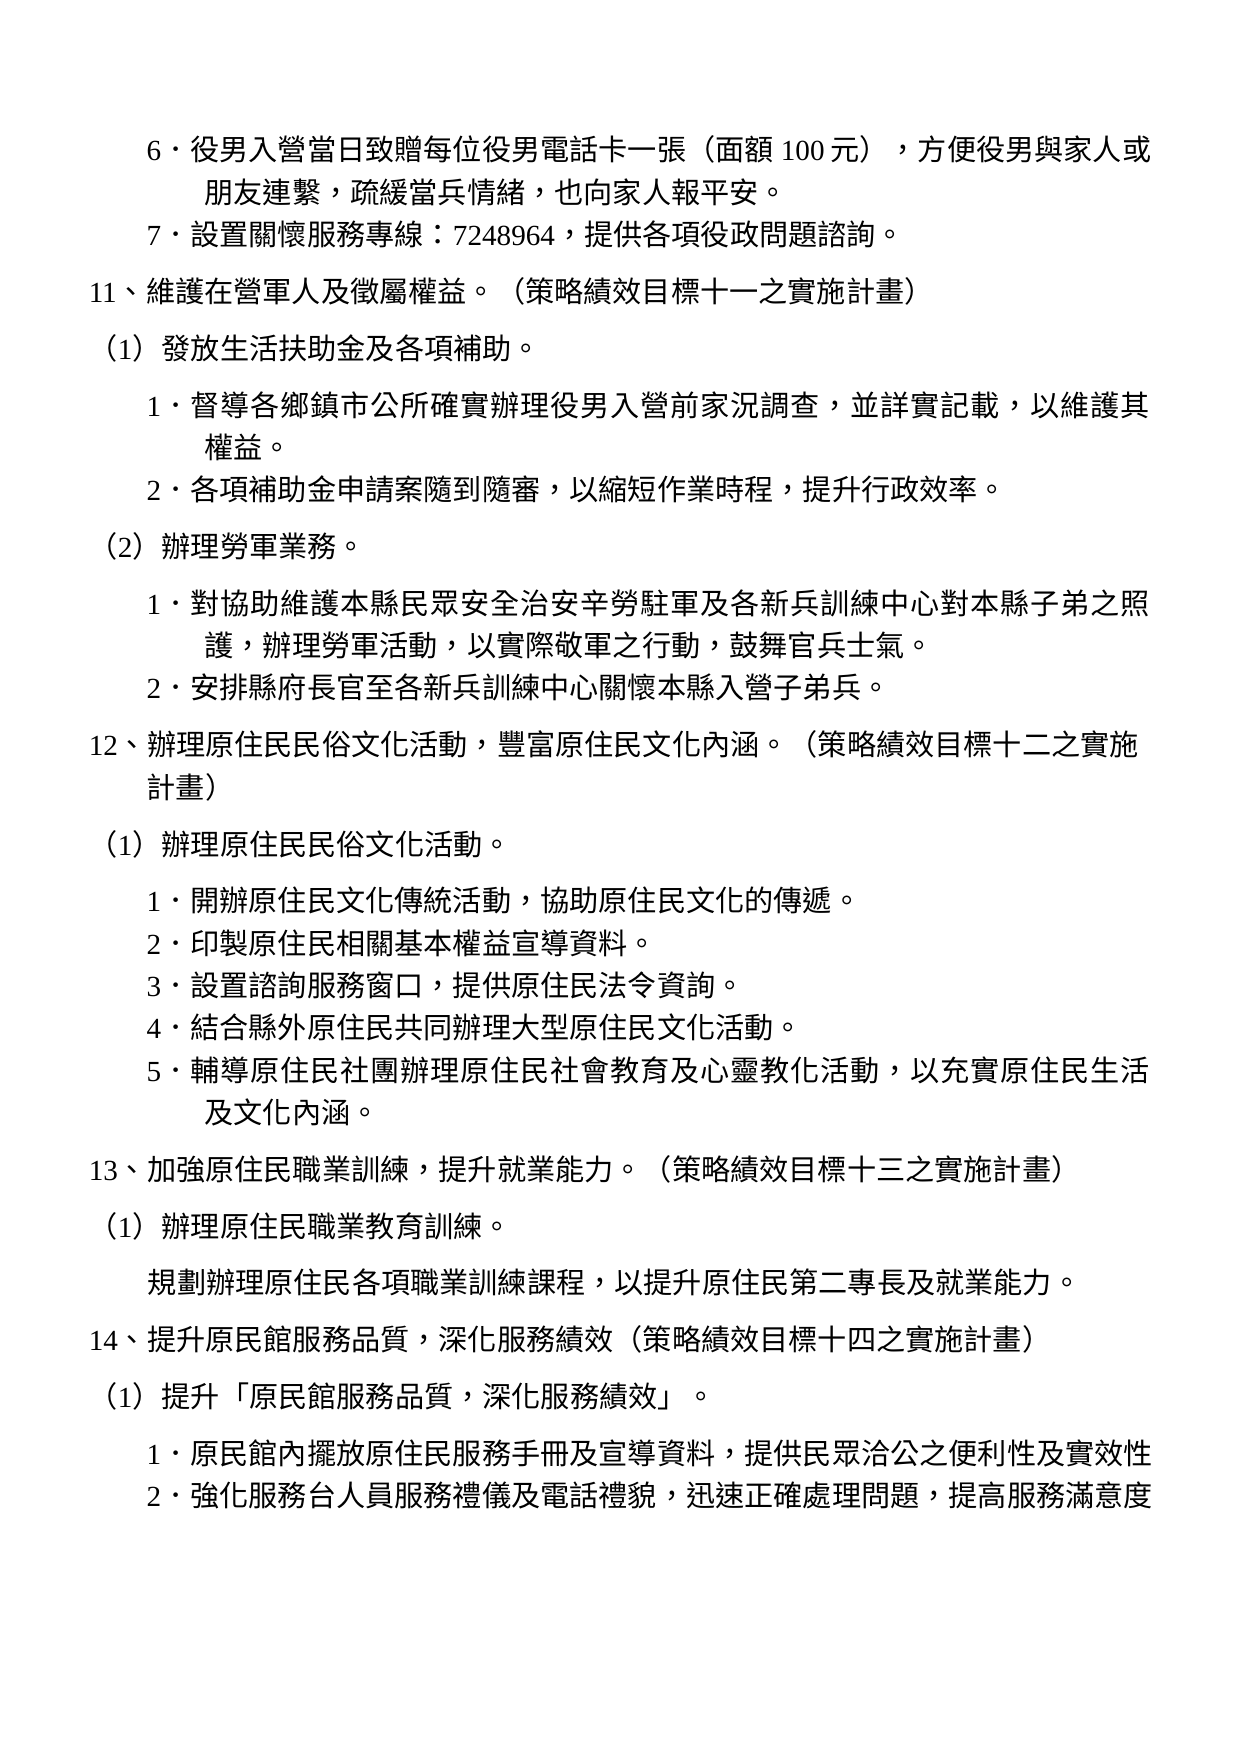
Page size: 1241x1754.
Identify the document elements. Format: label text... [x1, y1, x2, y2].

list 辦理原住民民俗文化活動，豐富原住民文化內涵。（策略績效目標十二之實施計畫） [88, 722, 1152, 807]
list 原民館內擺放原住民服務手冊及宣導資料，提供民眾洽公之便利性及實效性。 [146, 1431, 1152, 1473]
list 開辦原住民文化傳統活動，協助原住民文化的傳遞。 [146, 878, 1152, 920]
list 設置諮詢服務窗口，提供原住民法令資詢。 [146, 963, 1152, 1005]
list 對協助維護本縣民眾安全治安辛勞駐軍及各新兵訓練中心對本縣子弟之照護，辦理勞軍活動，以實際敬軍之行動，鼓舞官兵士氣。 [146, 581, 1152, 665]
list 辦理原住民職業教育訓練。 [88, 1203, 1152, 1246]
list 印製原住民相關基本權益宣導資料。 [146, 920, 1152, 963]
list 維護在營軍人及徵屬權益。（策略績效目標十一之實施計畫） [88, 268, 1152, 311]
list 強化服務台人員服務禮儀及電話禮貌，迅速正確處理問題，提高服務滿意度。 [146, 1473, 1152, 1515]
list 安排縣府長官至各新兵訓練中心關懷本縣入營子弟兵。 [146, 665, 1152, 707]
list 結合縣外原住民共同辦理大型原住民文化活動。 [146, 1005, 1152, 1047]
list 辦理原住民民俗文化活動。 [88, 821, 1152, 863]
list 加強原住民職業訓練，提升就業能力。（策略績效目標十三之實施計畫） [88, 1146, 1152, 1189]
list 輔導原住民社團辦理原住民社會教育及心靈教化活動，以充實原住民生活及文化內涵。 [146, 1047, 1152, 1132]
list 役男入營當日致贈每位役男電話卡一張（面額100元），方便役男與家人或朋友連繫，疏緩當兵情緒，也向家人報平安。 [146, 127, 1152, 212]
list 發放生活扶助金及各項補助。 [88, 325, 1152, 368]
list 提升原民館服務品質，深化服務績效（策略績效目標十四之實施計畫） [88, 1317, 1152, 1359]
list 各項補助金申請案隨到隨審，以縮短作業時程，提升行政效率。 [146, 467, 1152, 509]
list 提升「原民館服務品質，深化服務績效」。 [88, 1374, 1152, 1416]
text 規劃辦理原住民各項職業訓練課程，以提升原住民第二專長及就業能力。 [148, 1260, 1152, 1302]
list 設置關懷服務專線：7248964，提供各項役政問題諮詢。 [146, 212, 1152, 254]
list 督導各鄉鎮市公所確實辦理役男入營前家況調查，並詳實記載，以維護其權益。 [146, 382, 1152, 467]
list 辦理勞軍業務。 [88, 524, 1152, 566]
